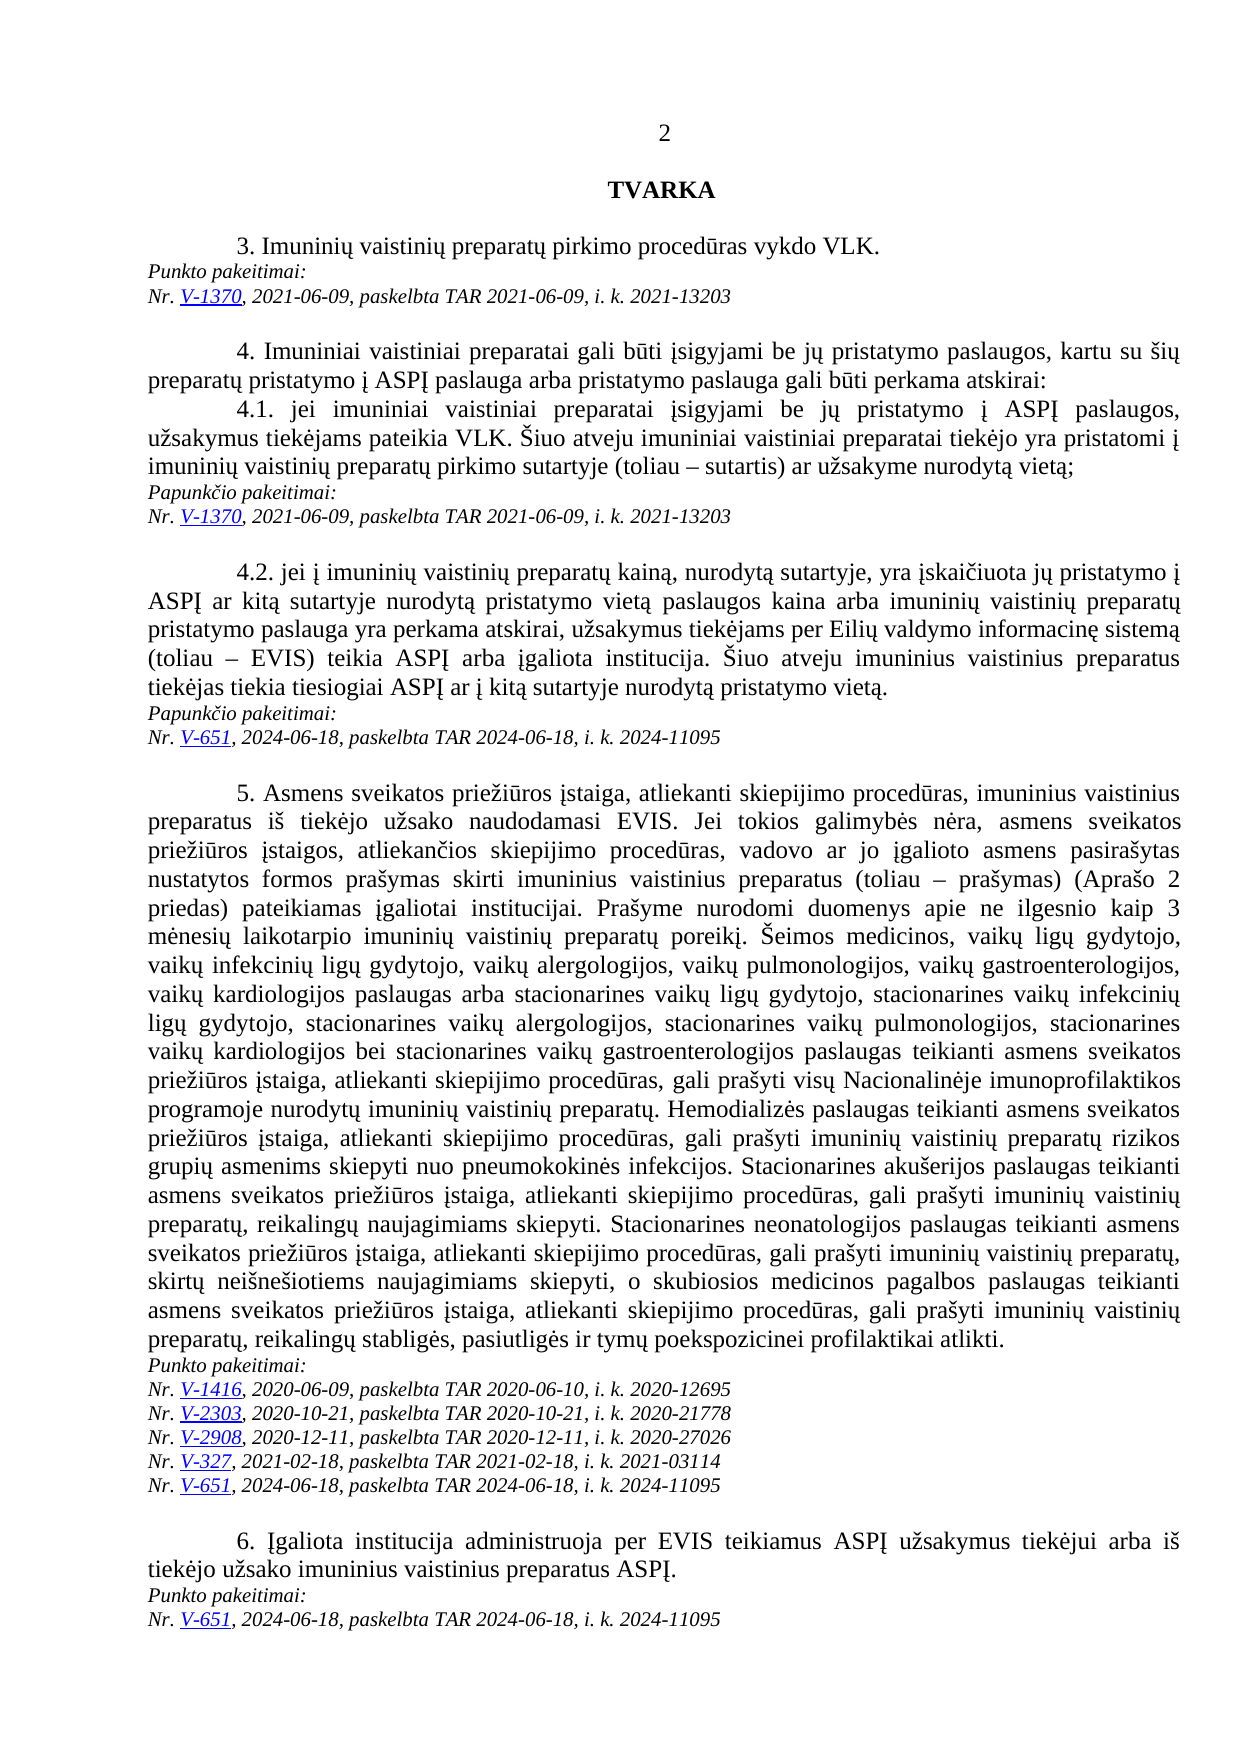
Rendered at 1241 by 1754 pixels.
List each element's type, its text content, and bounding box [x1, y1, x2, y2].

text Nr. V-651, 2024-06-18, paskelbta TAR 2024-06-18, i. k. 2024-11095 [148, 1607, 1181, 1631]
text Nr. V-1370, 2021-06-09, paskelbta TAR 2021-06-09, i. k. 2021-13203 [148, 504, 1181, 528]
text Papunkčio pakeitimai: [148, 701, 1181, 725]
text 4.2. jei į imuninių vaistinių preparatų kainą, nurodytą sutartyje, yra įskaičiuota jų pristatymo į ASPĮ ar kitą sutartyje nurodytą pristatymo vietą paslaugos kaina arba imuninių vaistinių preparatų pristatymo paslauga yra perkama atskirai, užsakymus tiekėjams per Eilių valdymo informacinę sistemą (toliau – EVIS) teikia ASPĮ arba įgaliota institucija. Šiuo atveju imuninius vaistinius preparatus tiekėjas tiekia tiesiogiai ASPĮ ar į kitą sutartyje nurodytą pristatymo vietą. [148, 557, 1181, 701]
text Nr. V-651, 2024-06-18, paskelbta TAR 2024-06-18, i. k. 2024-11095 [148, 725, 1181, 749]
text 5. Asmens sveikatos priežiūros įstaiga, atliekanti skiepijimo procedūras, imuninius vaistinius preparatus iš tiekėjo užsako naudodamasi EVIS. Jei tokios galimybės nėra, asmens sveikatos priežiūros įstaigos, atliekančios skiepijimo procedūras, vadovo ar jo įgalioto asmens pasirašytas nustatytos formos prašymas skirti imuninius vaistinius preparatus (toliau – prašymas) (Aprašo 2 priedas) pateikiamas įgaliotai institucijai. Prašyme nurodomi duomenys apie ne ilgesnio kaip 3 mėnesių laikotarpio imuninių vaistinių preparatų poreikį. Šeimos medicinos, vaikų ligų gydytojo, vaikų infekcinių ligų gydytojo, vaikų alergologijos, vaikų pulmonologijos, vaikų gastroenterologijos, vaikų kardiologijos paslaugas arba stacionarines vaikų ligų gydytojo, stacionarines vaikų infekcinių ligų gydytojo, stacionarines vaikų alergologijos, stacionarines vaikų pulmonologijos, stacionarines vaikų kardiologijos bei stacionarines vaikų gastroenterologijos paslaugas teikianti asmens sveikatos priežiūros įstaiga, atliekanti skiepijimo procedūras, gali prašyti visų Nacionalinėje imunoprofilaktikos programoje nurodytų imuninių vaistinių preparatų. Hemodializės paslaugas teikianti asmens sveikatos priežiūros įstaiga, atliekanti skiepijimo procedūras, gali prašyti imuninių vaistinių preparatų rizikos grupių asmenims skiepyti nuo pneumokokinės infekcijos. Stacionarines akušerijos paslaugas teikianti asmens sveikatos priežiūros įstaiga, atliekanti skiepijimo procedūras, gali prašyti imuninių vaistinių preparatų, reikalingų naujagimiams skiepyti. Stacionarines neonatologijos paslaugas teikianti asmens sveikatos priežiūros įstaiga, atliekanti skiepijimo procedūras, gali prašyti imuninių vaistinių preparatų, skirtų neišnešiotiems naujagimiams skiepyti, o skubiosios medicinos pagalbos paslaugas teikianti asmens sveikatos priežiūros įstaiga, atliekanti skiepijimo procedūras, gali prašyti imuninių vaistinių preparatų, reikalingų stabligės, pasiutligės ir tymų poekspozicinei profilaktikai atlikti. [148, 778, 1181, 1353]
text Nr. V-2303, 2020-10-21, paskelbta TAR 2020-10-21, i. k. 2020-21778 [148, 1401, 1181, 1425]
text 4.1. jei imuniniai vaistiniai preparatai įsigyjami be jų pristatymo į ASPĮ paslaugos, užsakymus tiekėjams pateikia VLK. Šiuo atveju imuniniai vaistiniai preparatai tiekėjo yra pristatomi į imuninių vaistinių preparatų pirkimo sutartyje (toliau – sutartis) ar užsakyme nurodytą vietą; [148, 394, 1181, 480]
text Nr. V-1370, 2021-06-09, paskelbta TAR 2021-06-09, i. k. 2021-13203 [148, 283, 1181, 308]
text Nr. V-651, 2024-06-18, paskelbta TAR 2024-06-18, i. k. 2024-11095 [148, 1473, 1181, 1497]
text Punkto pakeitimai: [148, 1583, 1181, 1607]
text Punkto pakeitimai: [148, 1353, 1181, 1377]
text Nr. V-327, 2021-02-18, paskelbta TAR 2021-02-18, i. k. 2021-03114 [148, 1449, 1181, 1473]
text 6. Įgaliota institucija administruoja per EVIS teikiamus ASPĮ užsakymus tiekėjui arba iš tiekėjo užsako imuninius vaistinius preparatus ASPĮ. [148, 1526, 1181, 1583]
text Punkto pakeitimai: [148, 259, 1181, 283]
text 4. Imuniniai vaistiniai preparatai gali būti įsigyjami be jų pristatymo paslaugos, kartu su šių preparatų pristatymo į ASPĮ paslauga arba pristatymo paslauga gali būti perkama atskirai: [148, 336, 1181, 394]
text 3. Imuninių vaistinių preparatų pirkimo procedūras vykdo VLK. [148, 231, 1181, 259]
text Papunkčio pakeitimai: [148, 480, 1181, 504]
text Nr. V-1416, 2020-06-09, paskelbta TAR 2020-06-10, i. k. 2020-12695 [148, 1377, 1181, 1401]
text TVARKA [148, 176, 1181, 204]
text Nr. V-2908, 2020-12-11, paskelbta TAR 2020-12-11, i. k. 2020-27026 [148, 1425, 1181, 1449]
